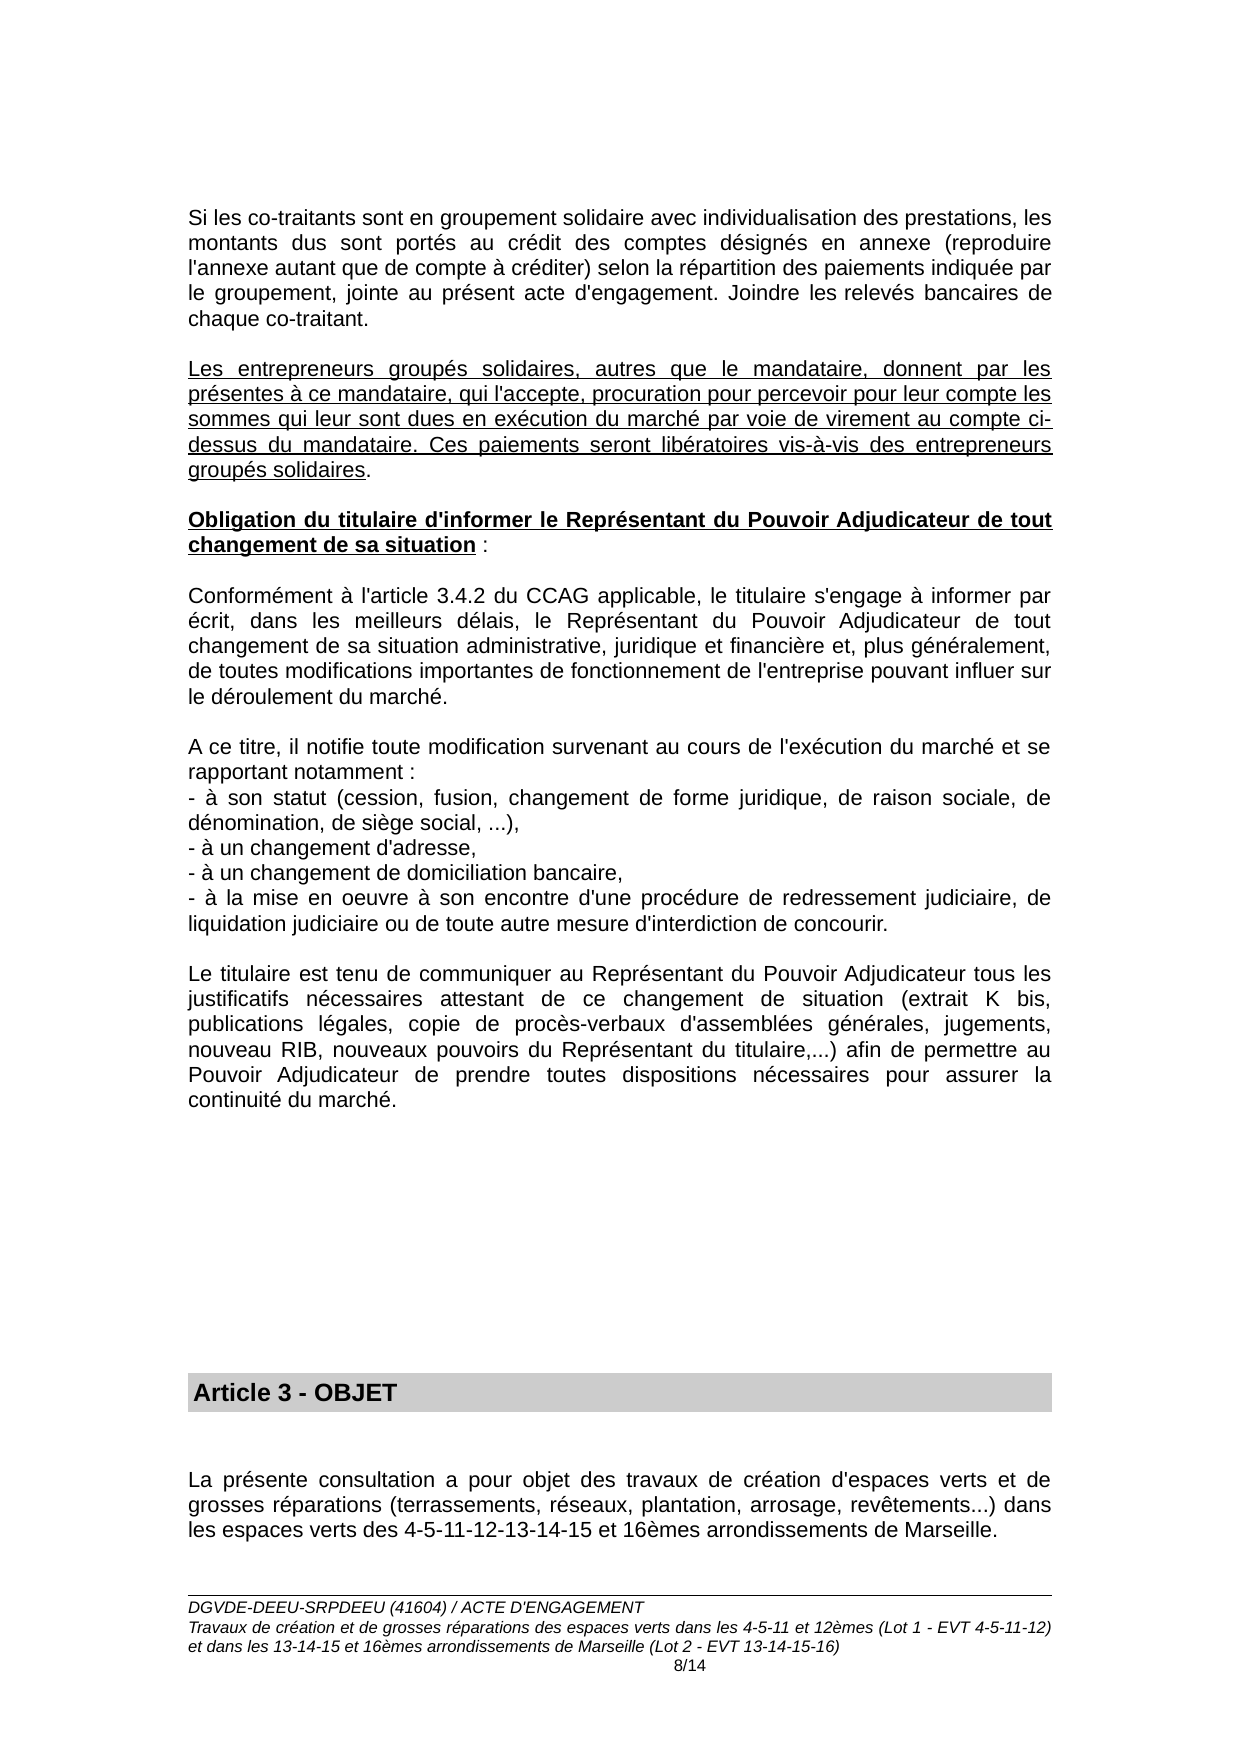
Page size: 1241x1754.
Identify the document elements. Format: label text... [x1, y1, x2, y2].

text - à son statut (cession, fusion, changement de forme juridique, de raison sociale, de dénomination, de siège social, ...), [188, 784, 1052, 835]
text dessus du mandataire. Ces paiements seront libératoires vis-à-vis des entrepreneurs [188, 429, 1052, 453]
text - à un changement de domiciliation bancaire, [188, 860, 1052, 885]
text groupés solidaires. [188, 455, 1052, 482]
text Si les co-traitants sont en groupement solidaire avec individualisation des prestations, les montants dus sont portés au crédit des comptes désignés en annexe (reproduire l'annexe autant que de compte à créditer) selon la répartition des paiements indiquée par le groupement, jointe au présent acte d'engagement. Joindre les relevés bancaires de chaque co-traitant. [188, 204, 1052, 331]
text changement de sa situation : [188, 530, 1052, 557]
text présentes à ce mandataire, qui l'accepte, procuration pour percevoir pour leur compte les [188, 379, 1052, 403]
text - à un changement d'adresse, [188, 835, 1052, 860]
text Obligation du titulaire d'informer le Représentant du Pouvoir Adjudicateur de tout [188, 507, 1052, 529]
text - à la mise en oeuvre à son encontre d'une procédure de redressement judiciaire, de liquidation judiciaire ou de toute autre mesure d'interdiction de concourir. [188, 885, 1052, 936]
subtitle OBJET [190, 1375, 1050, 1410]
text Les entrepreneurs groupés solidaires, autres que le mandataire, donnent par les [188, 356, 1052, 378]
text Le titulaire est tenu de communiquer au Représentant du Pouvoir Adjudicateur tous les justificatifs nécessaires attestant de ce changement de situation (extrait K bis, publications légales, copie de procès-verbaux d'assemblées générales, jugements, nouveau RIB, nouveaux pouvoirs du Représentant du titulaire,...) afin de permettre au Pouvoir Adjudicateur de prendre toutes dispositions nécessaires pour assurer la continuité du marché. [188, 961, 1052, 1112]
text La présente consultation a pour objet des travaux de création d'espaces verts et de grosses réparations (terrassements, réseaux, plantation, arrosage, revêtements...) dans les espaces verts des 4-5-11-12-13-14-15 et 16èmes arrondissements de Marseille. [188, 1466, 1052, 1542]
text sommes qui leur sont dues en exécution du marché par voie de virement au compte ci- [188, 404, 1052, 428]
text Conformément à l'article 3.4.2 du CCAG applicable, le titulaire s'engage à informer par écrit, dans les meilleurs délais, le Représentant du Pouvoir Adjudicateur de tout changement de sa situation administrative, juridique et financière et, plus généralement, de toutes modifications importantes de fonctionnement de l'entreprise pouvant influer sur le déroulement du marché. [188, 583, 1052, 709]
text A ce titre, il notifie toute modification survenant au cours de l'exécution du marché et se rapportant notamment : [188, 734, 1052, 784]
